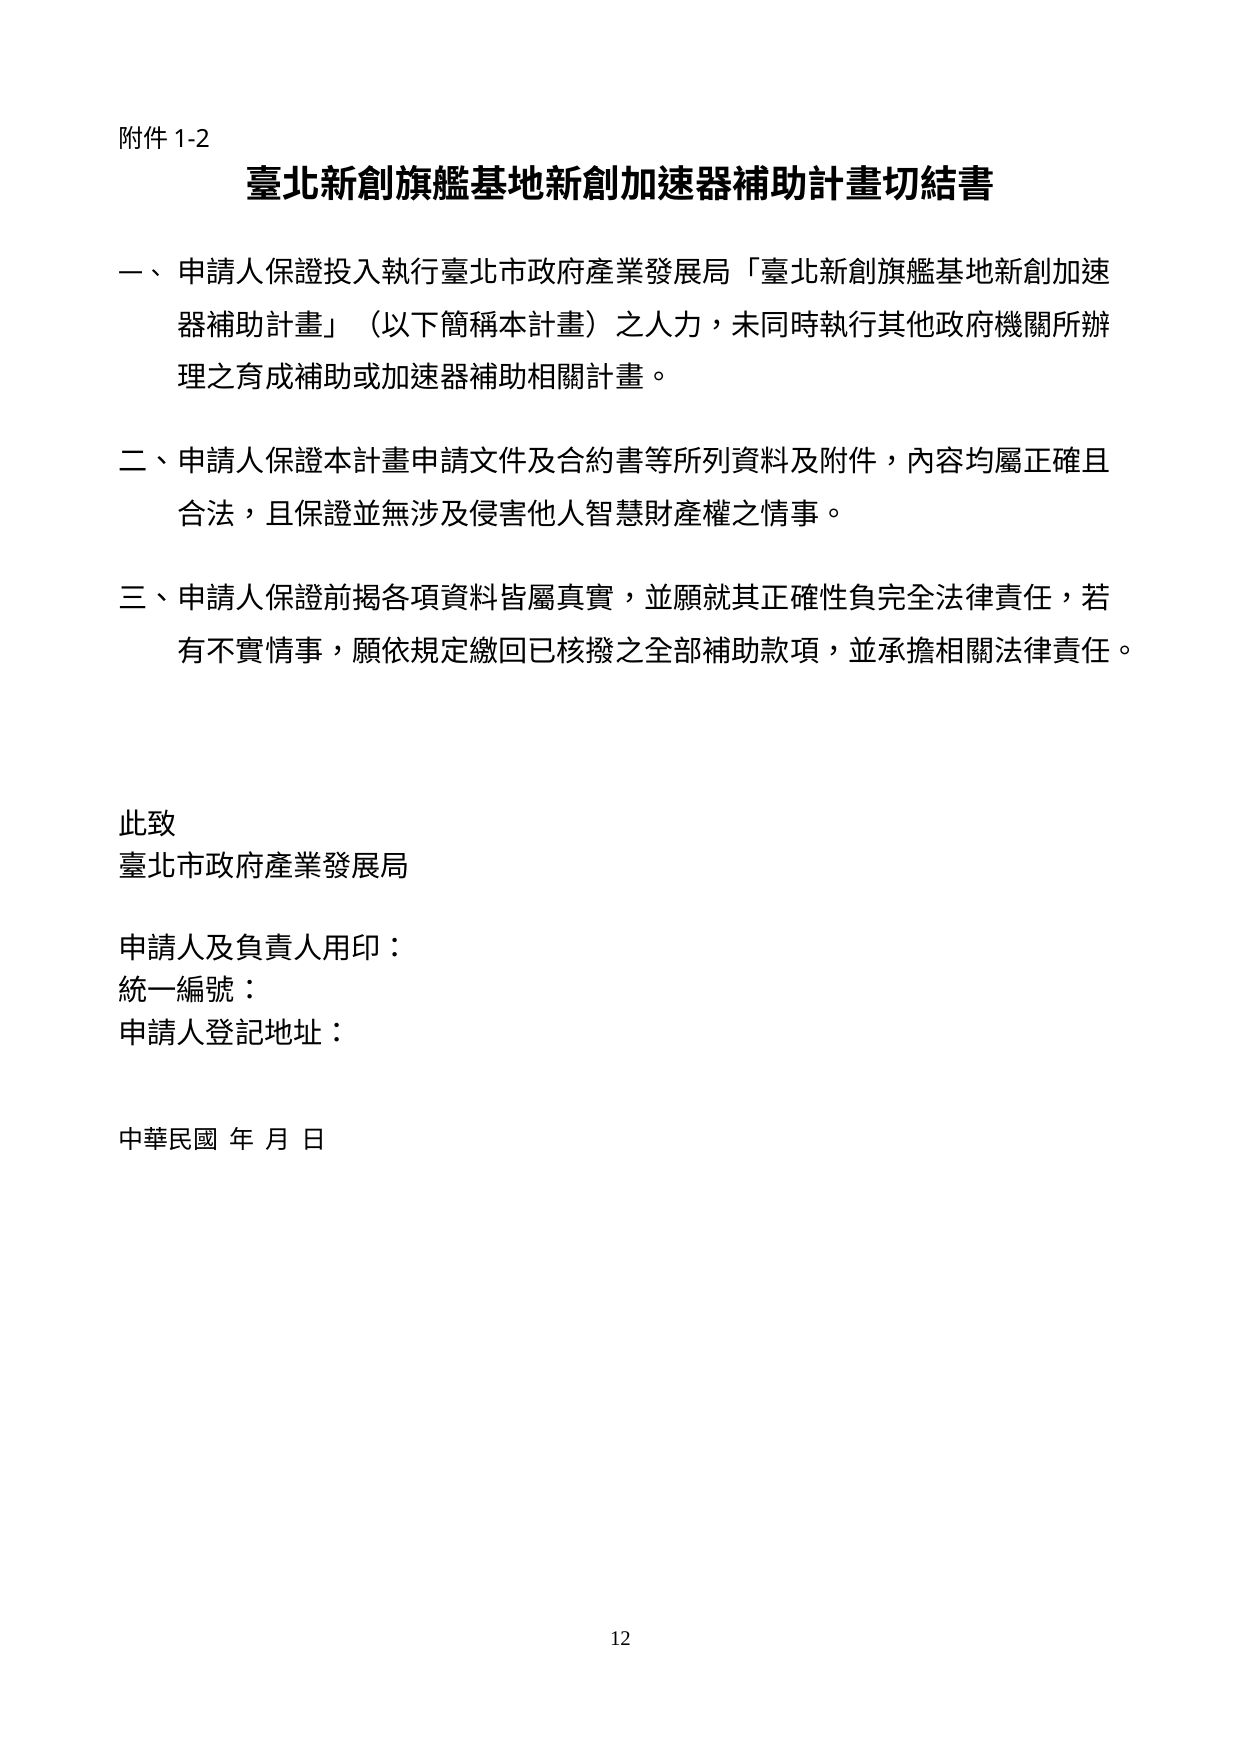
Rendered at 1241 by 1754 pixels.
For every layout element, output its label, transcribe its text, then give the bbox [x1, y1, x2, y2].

text 申請人登記地址： [118, 1009, 1122, 1052]
text 附件1-2 [118, 118, 1122, 154]
text 此致 [118, 800, 1122, 843]
list 申請人保證投入執行臺北市政府產業發展局「臺北新創旗艦基地新創加速器補助計畫」（以下簡稱本計畫）之人力，未同時執行其他政府機關所辦理之育成補助或加速器補助相關計畫。 [118, 248, 1122, 396]
text 臺北新創旗艦基地新創加速器補助計畫切結書 [118, 154, 1122, 209]
text 中華民國 年 月 日 [118, 1120, 1122, 1156]
text 臺北市政府產業發展局 [118, 843, 1122, 885]
list 申請人保證前揭各項資料皆屬真實，並願就其正確性負完全法律責任，若有不實情事，願依規定繳回已核撥之全部補助款項，並承擔相關法律責任。 [118, 574, 1122, 720]
text 統一編號： [118, 967, 1122, 1009]
text 申請人及負責人用印： [118, 925, 1122, 967]
list 申請人保證本計畫申請文件及合約書等所列資料及附件，內容均屬正確且合法，且保證並無涉及侵害他人智慧財產權之情事。 [118, 438, 1122, 533]
